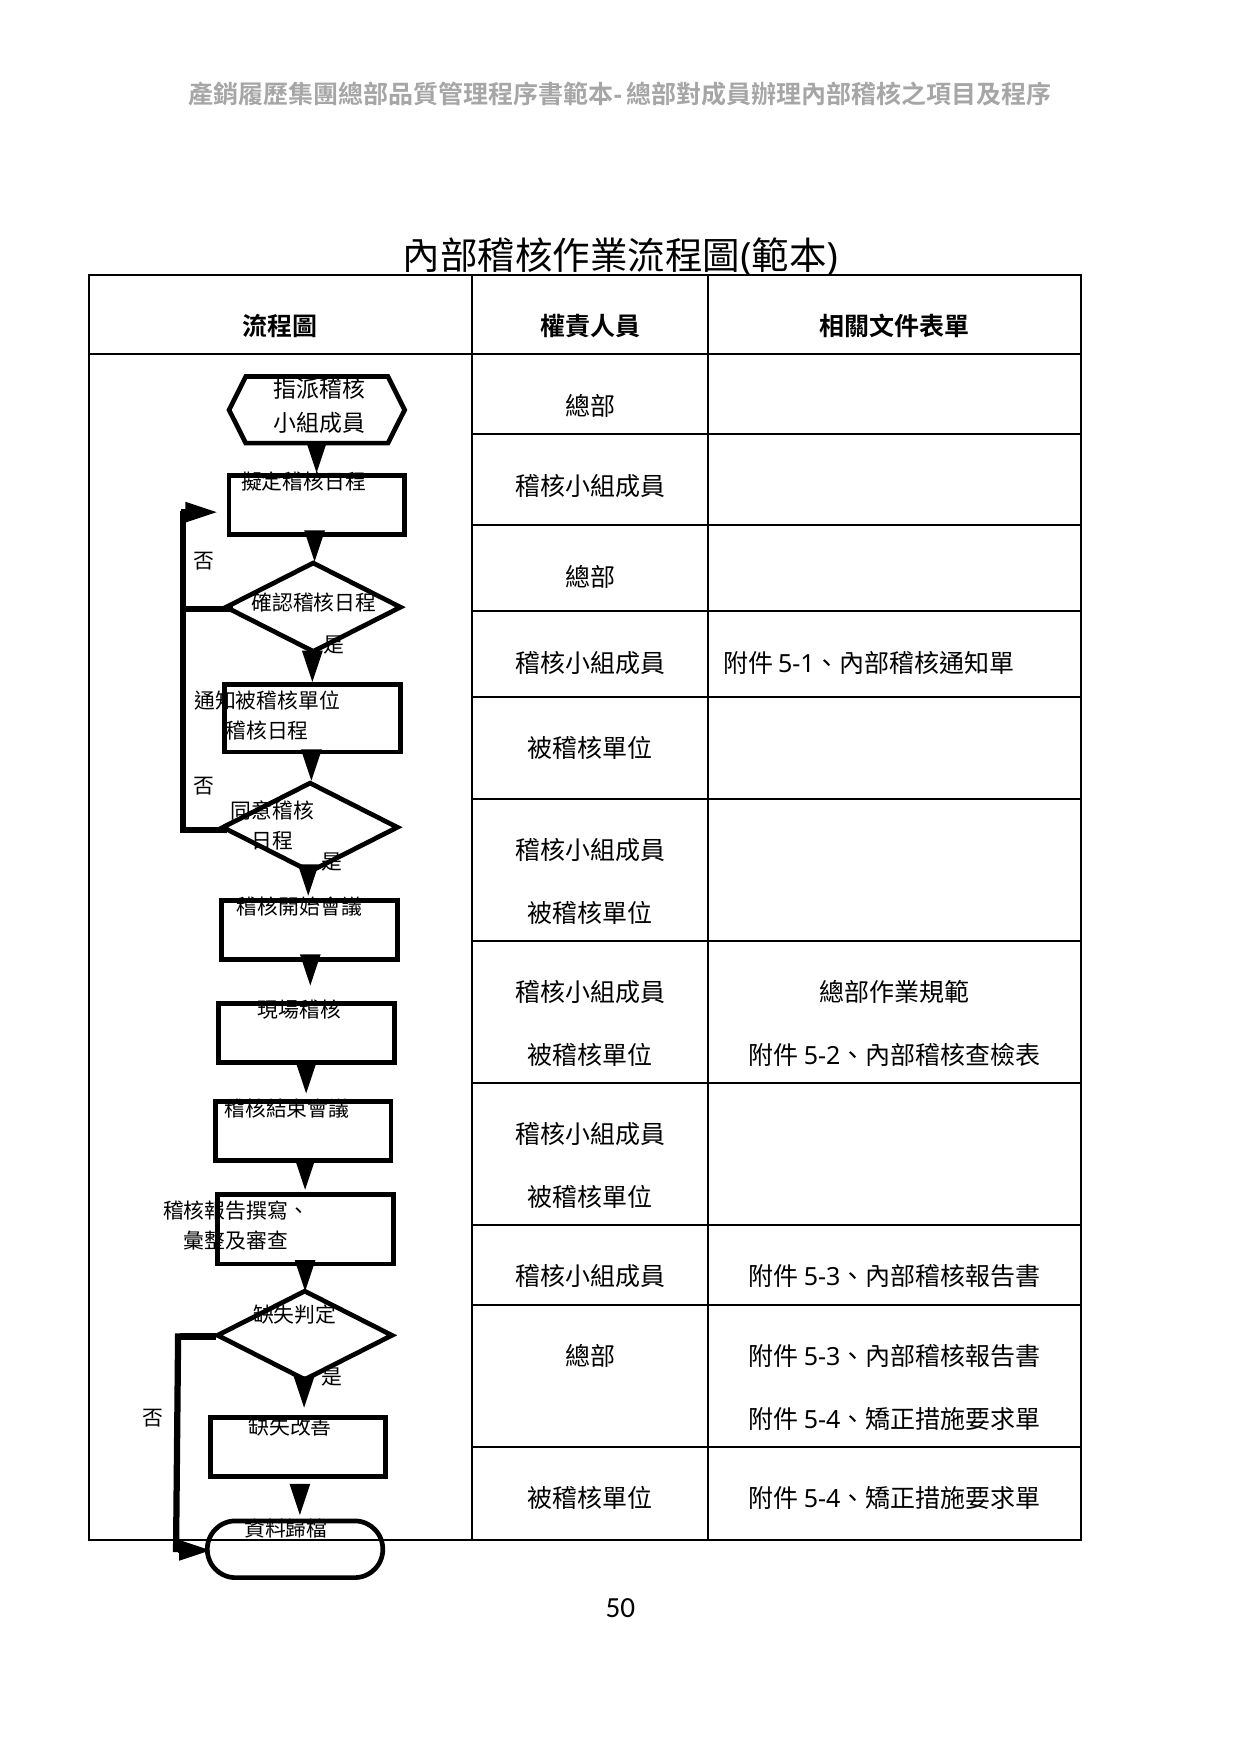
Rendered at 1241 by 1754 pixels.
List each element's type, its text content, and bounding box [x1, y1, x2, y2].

table_header 權責人員 [473, 276, 707, 353]
table_cell [709, 800, 1080, 939]
table_cell 附件5-3、內部稽核報告書 [709, 1226, 1080, 1303]
table_cell 總部 [473, 1306, 707, 1446]
table_cell [709, 1084, 1080, 1224]
table_cell 稽核小組成員 [473, 612, 707, 696]
table_cell 附件5-1、內部稽核通知單 [709, 612, 1080, 696]
table_cell [225, 1295, 385, 1376]
table_cell 附件5-3、內部稽核報告書 附件5-4、矯正措施要求單 [709, 1306, 1080, 1446]
table_cell [709, 355, 1080, 433]
table_cell [709, 435, 1080, 524]
table_cell 被稽核單位 [473, 698, 707, 797]
table_cell 被稽核單位 [473, 1448, 707, 1539]
table_cell [213, 1524, 377, 1539]
text 內部稽核作業流程圖(範本) [89, 211, 1152, 274]
table_cell 總部 [473, 355, 707, 433]
table_cell [709, 526, 1080, 610]
table_cell 稽核小組成員 被稽核單位 [473, 942, 707, 1082]
table_cell 附件5-4、矯正措施要求單 [709, 1448, 1080, 1539]
table_header 相關文件表單 [709, 276, 1080, 353]
table_cell 稽核小組成員 被稽核單位 [473, 800, 707, 939]
table_cell 稽核小組成員 被稽核單位 [473, 1084, 707, 1224]
table_cell [709, 698, 1080, 797]
table_cell 總部作業規範 附件5-2、內部稽核查檢表 [709, 942, 1080, 1082]
table_cell 稽核小組成員 [473, 1226, 707, 1303]
table_cell 稽核小組成員 [473, 435, 707, 524]
table_cell 總部 [473, 526, 707, 610]
table_cell [90, 355, 471, 1539]
table_cell [220, 1197, 391, 1262]
table_header 流程圖 [90, 276, 471, 353]
